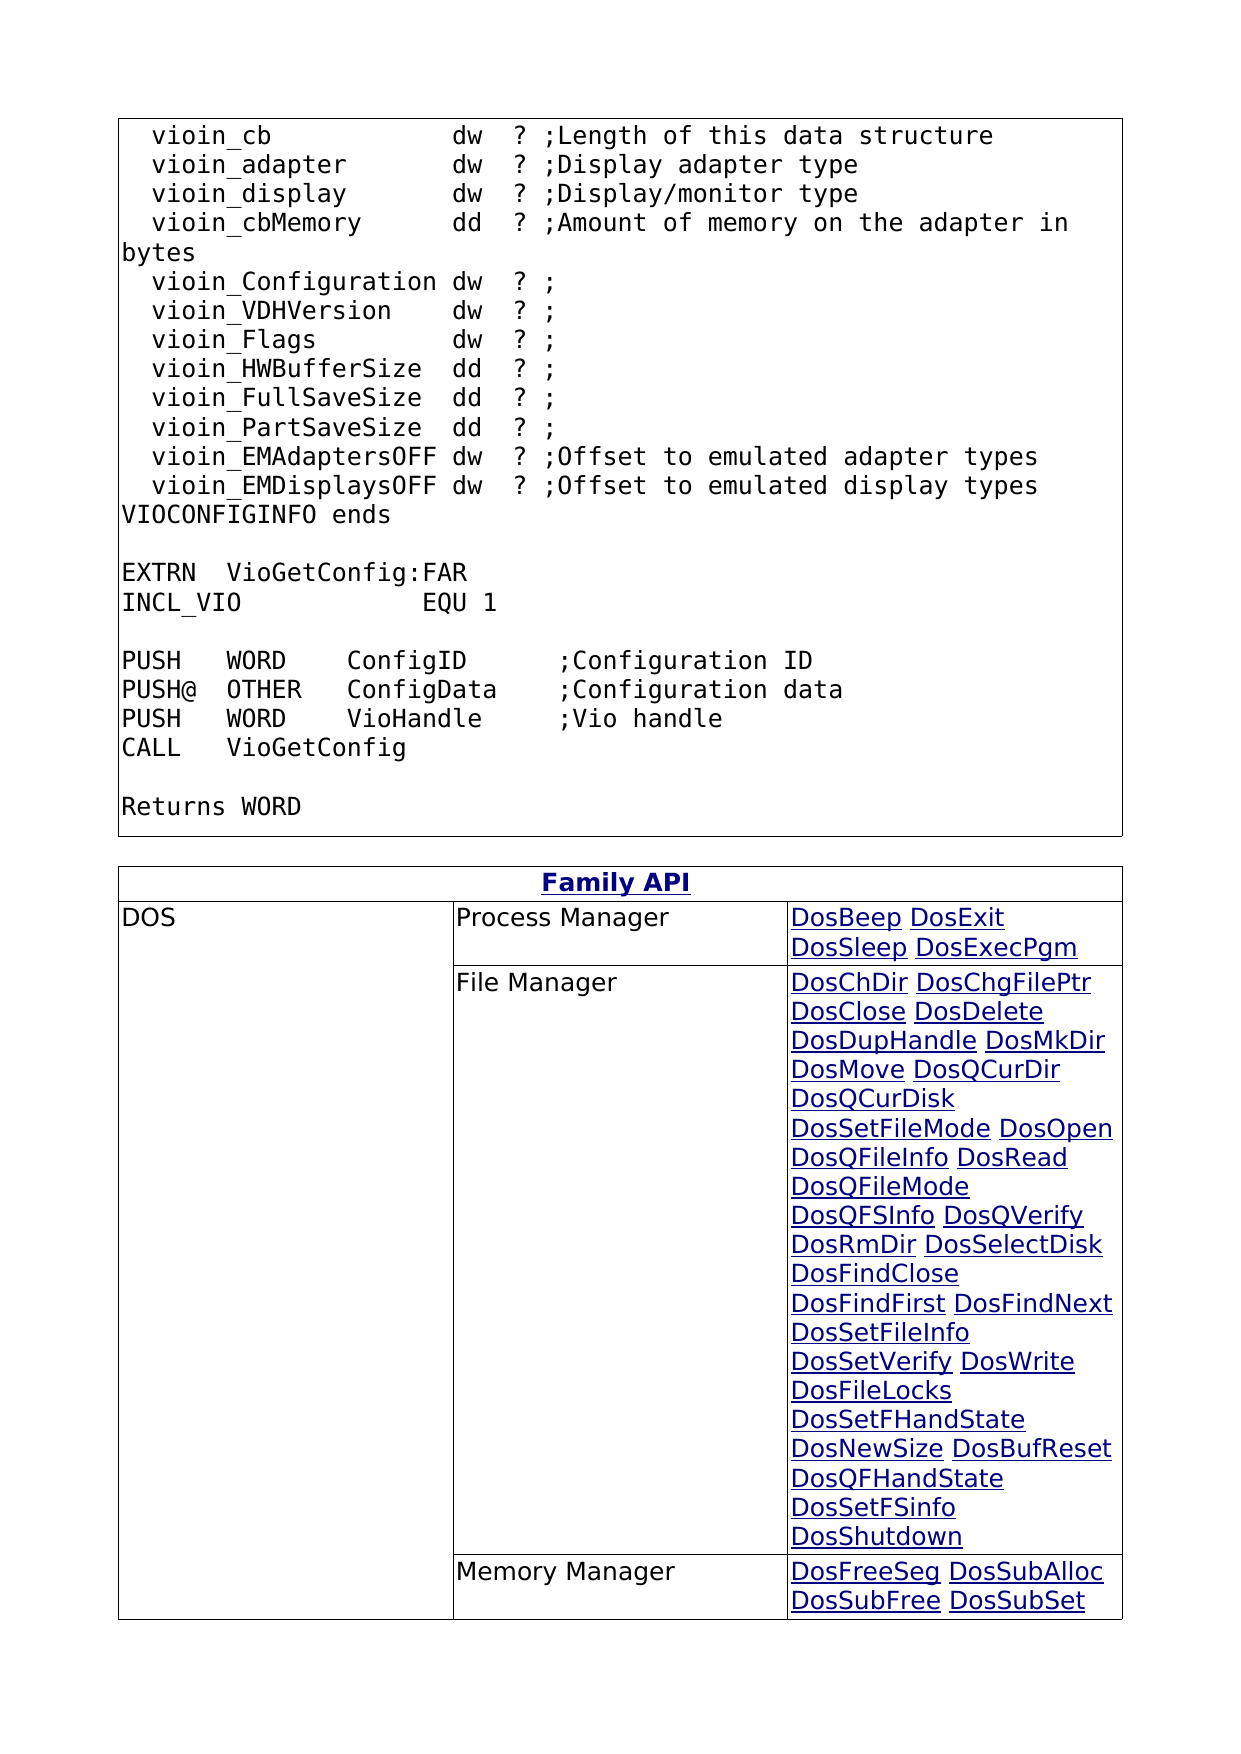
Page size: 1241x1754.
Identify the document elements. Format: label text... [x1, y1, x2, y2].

table_cell DosChDir DosChgFilePtr DosClose DosDelete DosDupHandle DosMkDir DosMove DosQCurDir DosQCurDisk DosSetFileMode DosOpen DosQFileInfo DosRead DosQFileMode DosQFSInfo DosQVerify DosRmDir DosSelectDisk DosFindClose DosFindFirst DosFindNext DosSetFileInfo DosSetVerify DosWrite DosFileLocks DosSetFHandState DosNewSize DosBufReset DosQFHandState DosSetFSinfo DosShutdown [788, 966, 1122, 1554]
table_cell Process Manager [454, 902, 787, 965]
table_cell Memory Manager [454, 1555, 787, 1618]
table_header Family API [119, 867, 1122, 901]
table_cell DosFreeSeg DosSubAlloc DosSubFree DosSubSet [788, 1555, 1122, 1618]
table_header vioin_cb dw ? ;Length of this data structure vioin_adapter dw ? ;Display adapter type vioin_display dw ? ;Display/monitor type vioin_cbMemory dd ? ;Amount of memory on the adapter in bytes vioin_Configuration dw ? ; vioin_VDHVersion dw ? ; vioin_Flags dw ? ; vioin_HWBufferSize dd ? ; vioin_FullSaveSize dd ? ; vioin_PartSaveSize dd ? ; vioin_EMAdaptersOFF dw ? ;Offset to emulated adapter types vioin_EMDisplaysOFF dw ? ;Offset to emulated display types VIOCONFIGINFO ends EXTRN VioGetConfig:FAR INCL_VIO EQU 1 PUSH WORD ConfigID ;Configuration ID PUSH@ OTHER ConfigData ;Configuration data PUSH WORD VioHandle ;Vio handle CALL VioGetConfig Returns WORD [119, 119, 1122, 836]
table_cell DOS [119, 902, 453, 1618]
table_cell File Manager [454, 966, 787, 1554]
table_cell DosBeep DosExit DosSleep DosExecPgm [788, 902, 1122, 965]
